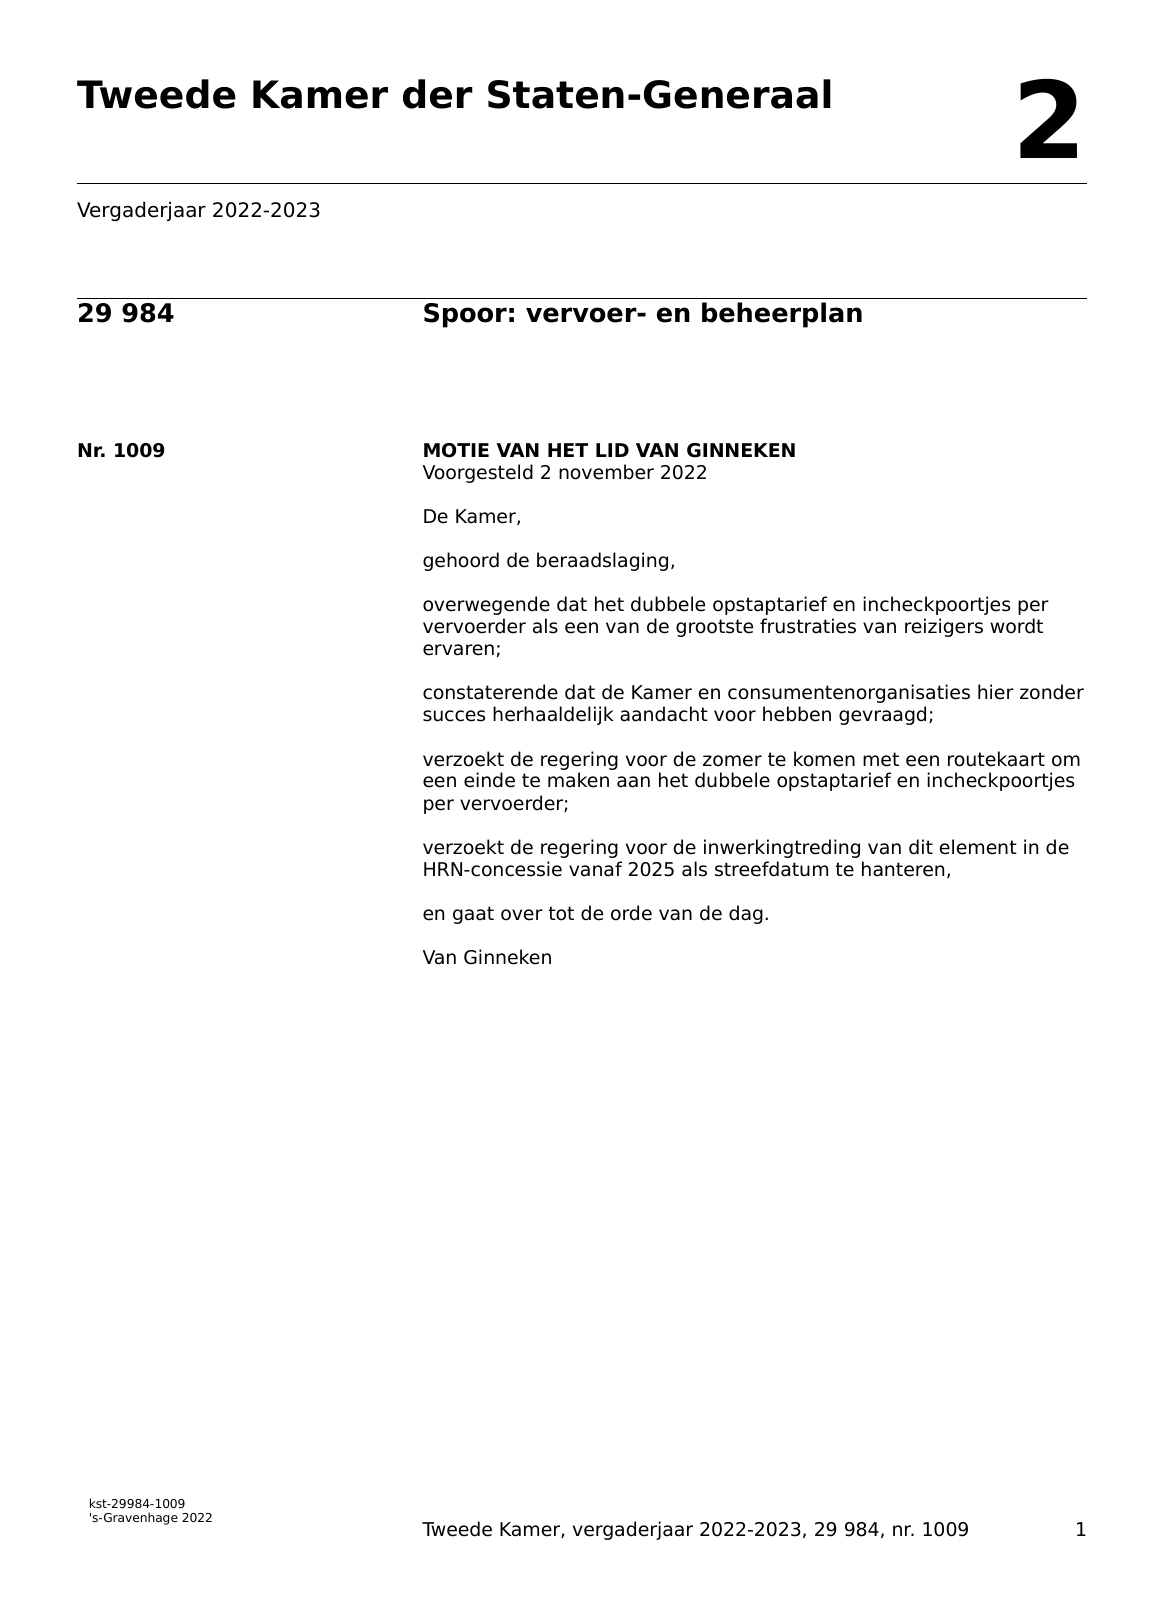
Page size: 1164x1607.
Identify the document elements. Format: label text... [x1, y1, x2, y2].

text gehoord de beraadslaging, [422, 550, 1087, 572]
table_header Tweede Kamer der Staten-Generaal [77, 59, 886, 183]
subtitle 29 984 Spoor: vervoer- en beheerplan [77, 299, 1087, 329]
text verzoekt de regering voor de zomer te komen met een routekaart om een einde te maken aan het dubbele opstaptarief en incheckpoortjes per vervoerder; [422, 748, 1087, 814]
table_cell Vergaderjaar 2022-2023 [77, 184, 1087, 298]
text constaterende dat de Kamer en consumentenorganisaties hier zonder succes herhaaldelijk aandacht voor hebben gevraagd; [422, 682, 1087, 726]
text Voorgesteld 2 november 2022 [422, 462, 1087, 484]
text verzoekt de regering voor de inwerkingtreding van dit element in de HRN-concessie vanaf 2025 als streefdatum te hanteren, [422, 837, 1087, 881]
text Van Ginneken [422, 947, 1087, 969]
text 's-Gravenhage 2022 [88, 1511, 323, 1525]
text en gaat over tot de orde van de dag. [422, 903, 1087, 925]
subtitle Nr. 1009 MOTIE VAN HET LID VAN GINNEKEN [77, 440, 1087, 462]
text kst-29984-1009 [88, 1497, 323, 1511]
text De Kamer, [422, 506, 1087, 528]
text overwegende dat het dubbele opstaptarief en incheckpoortjes per vervoerder als een van de grootste frustraties van reizigers wordt ervaren; [422, 594, 1087, 660]
table_header 2 [886, 59, 1087, 183]
